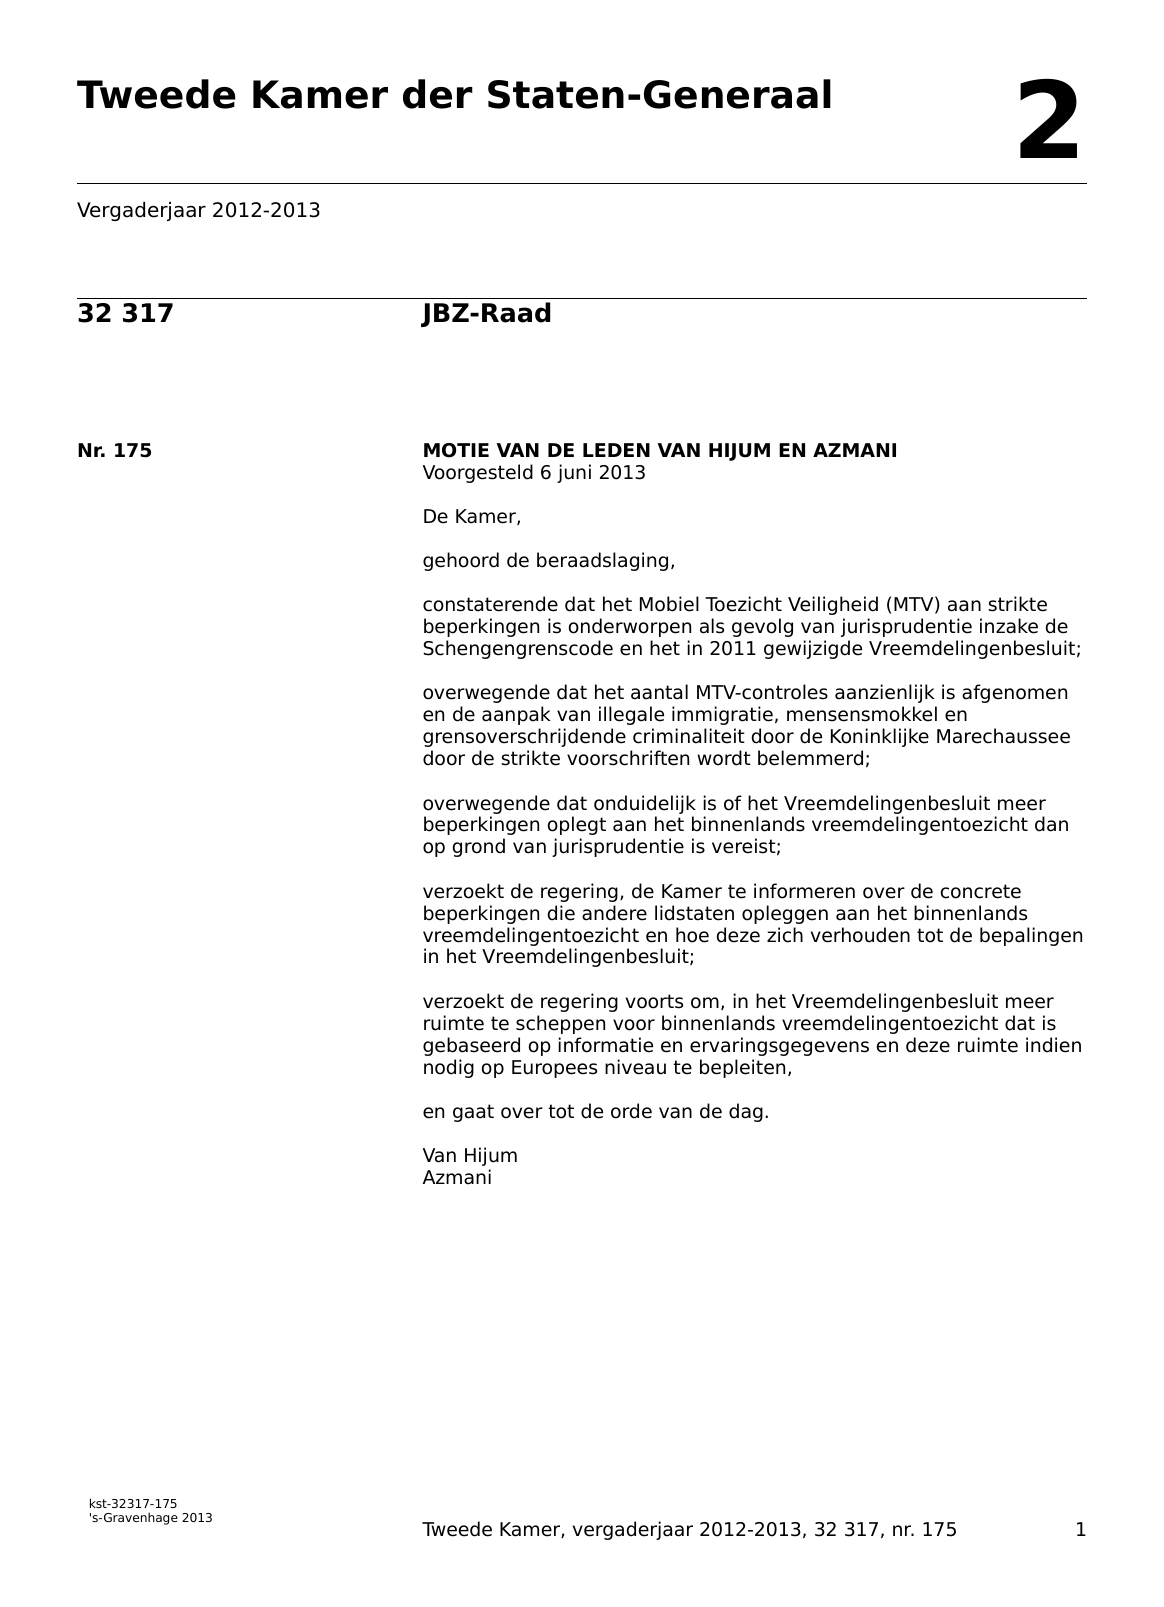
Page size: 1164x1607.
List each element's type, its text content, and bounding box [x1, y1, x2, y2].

text kst-32317-175 [88, 1497, 323, 1511]
subtitle 32 317 JBZ-Raad [77, 299, 1087, 329]
text Van Hijum [422, 1145, 1087, 1167]
subtitle Nr. 175 MOTIE VAN DE LEDEN VAN HIJUM EN AZMANI [77, 440, 1087, 462]
text Voorgesteld 6 juni 2013 [422, 462, 1087, 484]
text overwegende dat het aantal MTV-controles aanzienlijk is afgenomen en de aanpak van illegale immigratie, mensensmokkel en grensoverschrijdende criminaliteit door de Koninklijke Marechaussee door de strikte voorschriften wordt belemmerd; [422, 682, 1087, 770]
text verzoekt de regering voorts om, in het Vreemdelingenbesluit meer ruimte te scheppen voor binnenlands vreemdelingentoezicht dat is gebaseerd op informatie en ervaringsgegevens en deze ruimte indien nodig op Europees niveau te bepleiten, [422, 991, 1087, 1078]
table_header 2 [886, 59, 1087, 183]
text 's-Gravenhage 2013 [88, 1511, 323, 1525]
text overwegende dat onduidelijk is of het Vreemdelingenbesluit meer beperkingen oplegt aan het binnenlands vreemdelingentoezicht dan op grond van jurisprudentie is vereist; [422, 792, 1087, 858]
text gehoord de beraadslaging, [422, 550, 1087, 572]
table_header Tweede Kamer der Staten-Generaal [77, 59, 886, 183]
text constaterende dat het Mobiel Toezicht Veiligheid (MTV) aan strikte beperkingen is onderworpen als gevolg van jurisprudentie inzake de Schengengrenscode en het in 2011 gewijzigde Vreemdelingenbesluit; [422, 594, 1087, 660]
table_cell Vergaderjaar 2012-2013 [77, 184, 1087, 298]
text en gaat over tot de orde van de dag. [422, 1101, 1087, 1123]
text De Kamer, [422, 506, 1087, 528]
text verzoekt de regering, de Kamer te informeren over de concrete beperkingen die andere lidstaten opleggen aan het binnenlands vreemdelingentoezicht en hoe deze zich verhouden tot de bepalingen in het Vreemdelingenbesluit; [422, 881, 1087, 968]
text Azmani [422, 1167, 1087, 1189]
